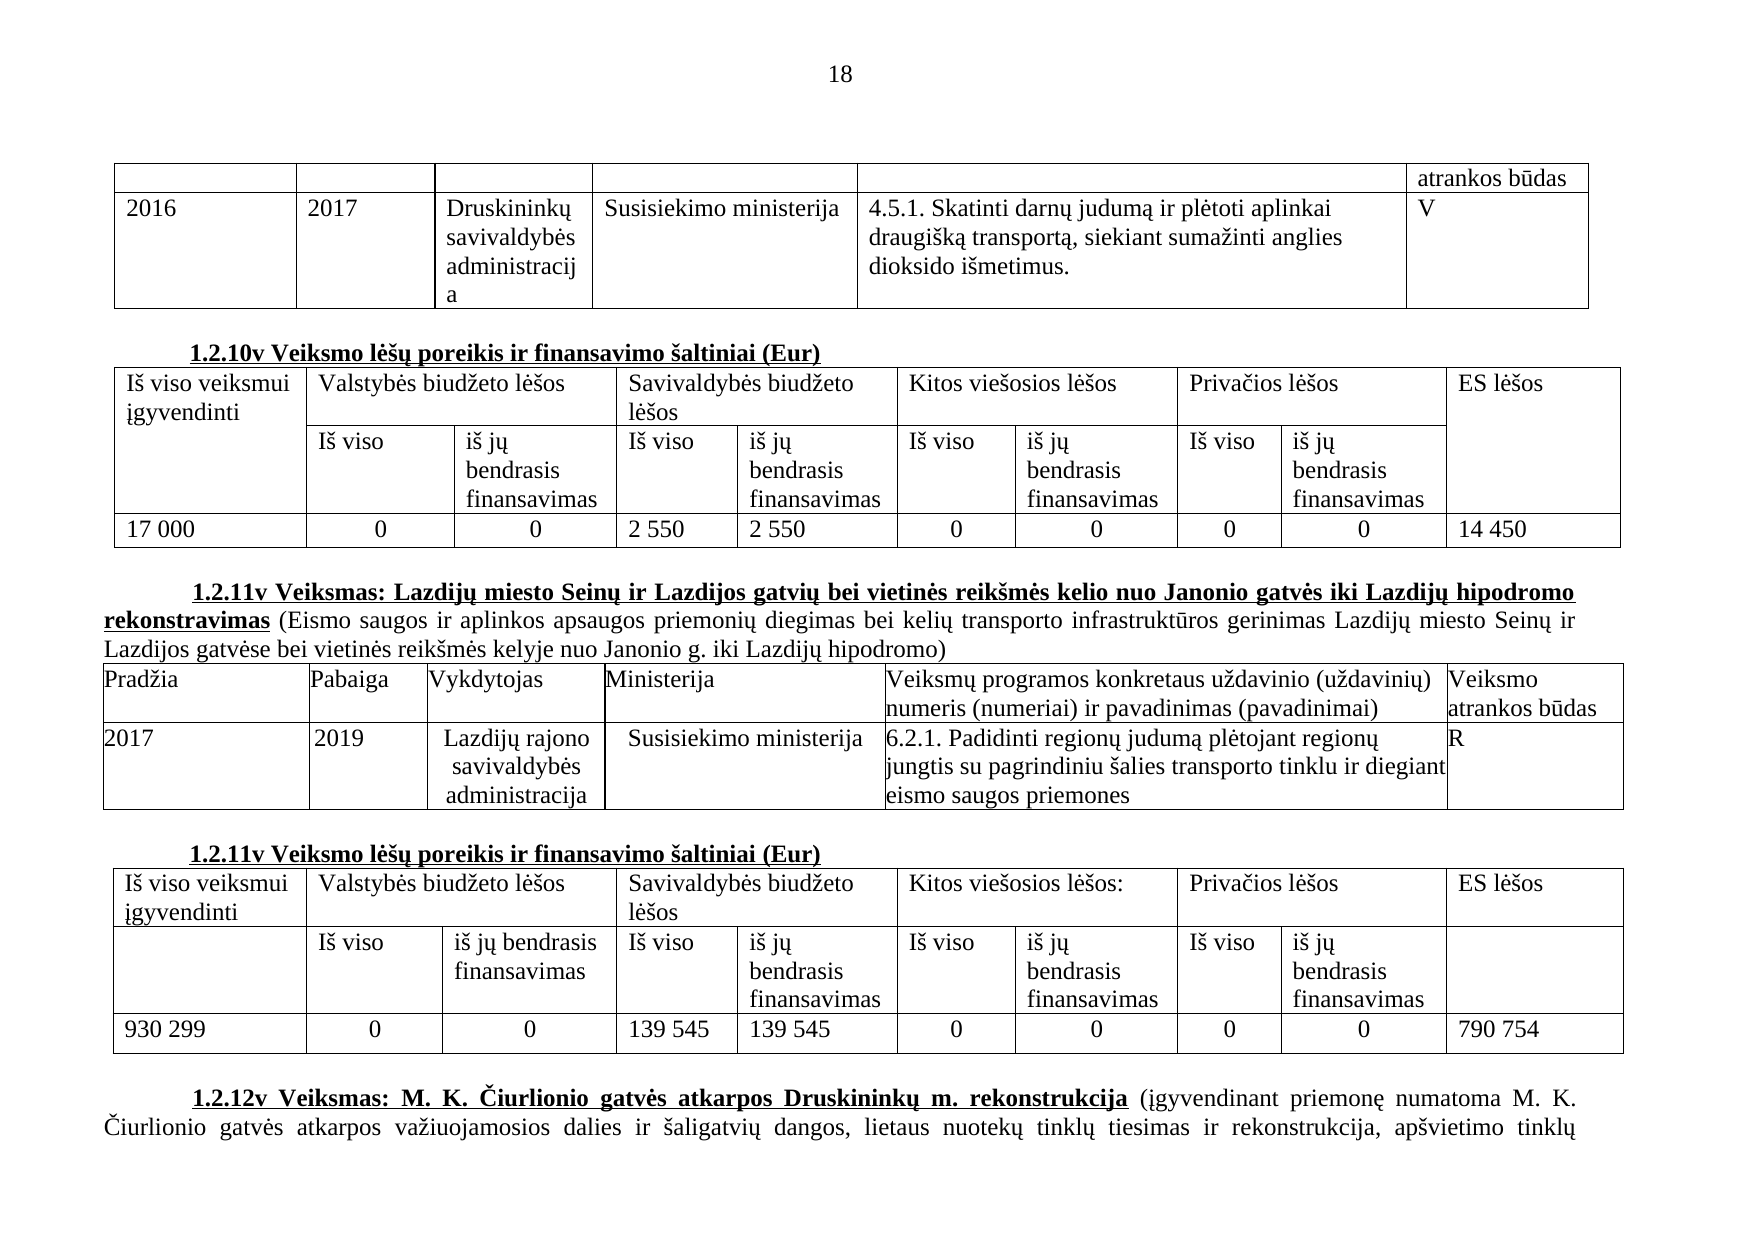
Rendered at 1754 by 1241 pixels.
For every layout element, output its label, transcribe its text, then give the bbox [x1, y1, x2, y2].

table_cell iš jų bendrasis finansavimas [1016, 927, 1177, 1013]
table_header Savivaldybės biudžeto lėšos [617, 368, 897, 425]
table_header Iš viso veiksmui įgyvendinti [114, 869, 306, 926]
table_cell iš jų bendrasis finansavimas [738, 927, 897, 1013]
table_header Valstybės biudžeto lėšos [307, 368, 616, 425]
table_header Veiksmų programos konkretaus uždavinio (uždavinių) numeris (numeriai) ir pavadinimas (pavadinimai) [886, 664, 1447, 722]
table_cell 790 754 [1447, 1014, 1623, 1053]
table_cell [1447, 927, 1623, 1013]
text 1.2.11v Veiksmo lėšų poreikis ir finansavimo šaltiniai (Eur) [103, 839, 1577, 867]
table_cell Lazdijų rajono savivaldybės administracija [428, 723, 604, 809]
table_cell 0 [1016, 1014, 1177, 1053]
table_cell Iš viso [617, 426, 737, 513]
table_cell iš jų bendrasis finansavimas [738, 426, 897, 513]
table_header Ministerija [606, 664, 885, 722]
table_cell 0 [1178, 514, 1281, 547]
table_cell Druskininkų savivaldybės administracija [436, 193, 592, 308]
table_cell V [1407, 193, 1588, 308]
table_cell 0 [898, 1014, 1015, 1053]
table_cell Iš viso [307, 426, 454, 513]
table_cell 0 [898, 514, 1015, 547]
table_cell 4.5.1. Skatinti darnų judumą ir plėtoti aplinkai draugišką transportą, siekiant sumažinti anglies dioksido išmetimus. [858, 193, 1406, 308]
table_header Savivaldybės biudžeto lėšos [617, 869, 897, 926]
table_cell 0 [307, 1014, 442, 1053]
table_cell 14 450 [1447, 514, 1620, 547]
table_cell 2016 [115, 193, 296, 308]
table_header Privačios lėšos [1178, 869, 1446, 926]
table_cell 6.2.1. Padidinti regionų judumą plėtojant regionų jungtis su pagrindiniu šalies transporto tinklu ir diegiant eismo saugos priemones [886, 723, 1447, 809]
table_header ES lėšos [1447, 869, 1623, 926]
table_cell 17 000 [115, 514, 306, 547]
table_cell iš jų bendrasis finansavimas [1016, 426, 1177, 513]
table_cell 139 545 [738, 1014, 897, 1053]
table_header atrankos būdas [1407, 164, 1588, 192]
table_header Pabaiga [310, 664, 427, 722]
table_cell 0 [455, 514, 616, 547]
table_cell R [1448, 723, 1623, 809]
table_cell 2019 [310, 723, 427, 809]
table_cell Iš viso [898, 426, 1015, 513]
table_header Kitos viešosios lėšos [898, 368, 1177, 425]
table_cell iš jų bendrasis finansavimas [1282, 426, 1446, 513]
text 1.2.10v Veiksmo lėšų poreikis ir finansavimo šaltiniai (Eur) [103, 338, 1577, 367]
table_header [115, 164, 296, 192]
table_header Veiksmo atrankos būdas [1448, 664, 1623, 722]
table_header [858, 164, 1406, 192]
table_cell 0 [1282, 1014, 1446, 1053]
table_cell Iš viso [898, 927, 1015, 1013]
table_cell 930 299 [114, 1014, 306, 1053]
text 1.2.11v Veiksmas: Lazdijų miesto Seinų ir Lazdijos gatvių bei vietinės reikšmės kelio nuo Janonio gatvės iki Lazdijų hipodromo rekonstravimas (Eismo saugos ir aplinkos apsaugos priemonių diegimas bei kelių transporto infrastruktūros gerinimas Lazdijų miesto Seinų ir Lazdijos gatvėse bei vietinės reikšmės kelyje nuo Janonio g. iki Lazdijų hipodromo) [103, 577, 1577, 663]
table_cell 139 545 [617, 1014, 737, 1053]
table_header [297, 164, 434, 192]
table_cell 2 550 [617, 514, 737, 547]
table_header ES lėšos [1447, 368, 1620, 513]
table_cell 0 [1016, 514, 1177, 547]
table_cell iš jų bendrasis finansavimas [1282, 927, 1446, 1013]
table_header Privačios lėšos [1178, 368, 1446, 425]
table_header Valstybės biudžeto lėšos [307, 869, 616, 926]
table_cell Susisiekimo ministerija [593, 193, 857, 308]
table_cell Iš viso [1178, 426, 1281, 513]
table_cell 2017 [104, 723, 309, 809]
table_cell Iš viso [307, 927, 442, 1013]
table_cell 0 [443, 1014, 616, 1053]
table_cell 0 [307, 514, 454, 547]
table_header Pradžia [104, 664, 309, 722]
table_header Iš viso veiksmui įgyvendinti [115, 368, 306, 513]
table_cell iš jų bendrasis finansavimas [443, 927, 616, 1013]
table_cell 2 550 [738, 514, 897, 547]
text 1.2.12v Veiksmas: M. K. Čiurlionio gatvės atkarpos Druskininkų m. rekonstrukcija (įgyvendinant priemonę numatoma M. K. Čiurlionio gatvės atkarpos važiuojamosios dalies ir šaligatvių dangos, lietaus nuotekų tinklų tiesimas ir rekonstrukcija, apšvietimo tinklų [103, 1083, 1577, 1140]
table_cell 0 [1178, 1014, 1281, 1053]
table_cell Susisiekimo ministerija [606, 723, 885, 809]
table_header Vykdytojas [428, 664, 604, 722]
table_cell 0 [1282, 514, 1446, 547]
table_cell Iš viso [617, 927, 737, 1013]
table_header Kitos viešosios lėšos: [898, 869, 1177, 926]
table_cell [114, 927, 306, 1013]
table_cell 2017 [297, 193, 434, 308]
table_cell Iš viso [1178, 927, 1281, 1013]
table_header [593, 164, 857, 192]
table_cell iš jų bendrasis finansavimas [455, 426, 616, 513]
table_header [436, 164, 592, 192]
